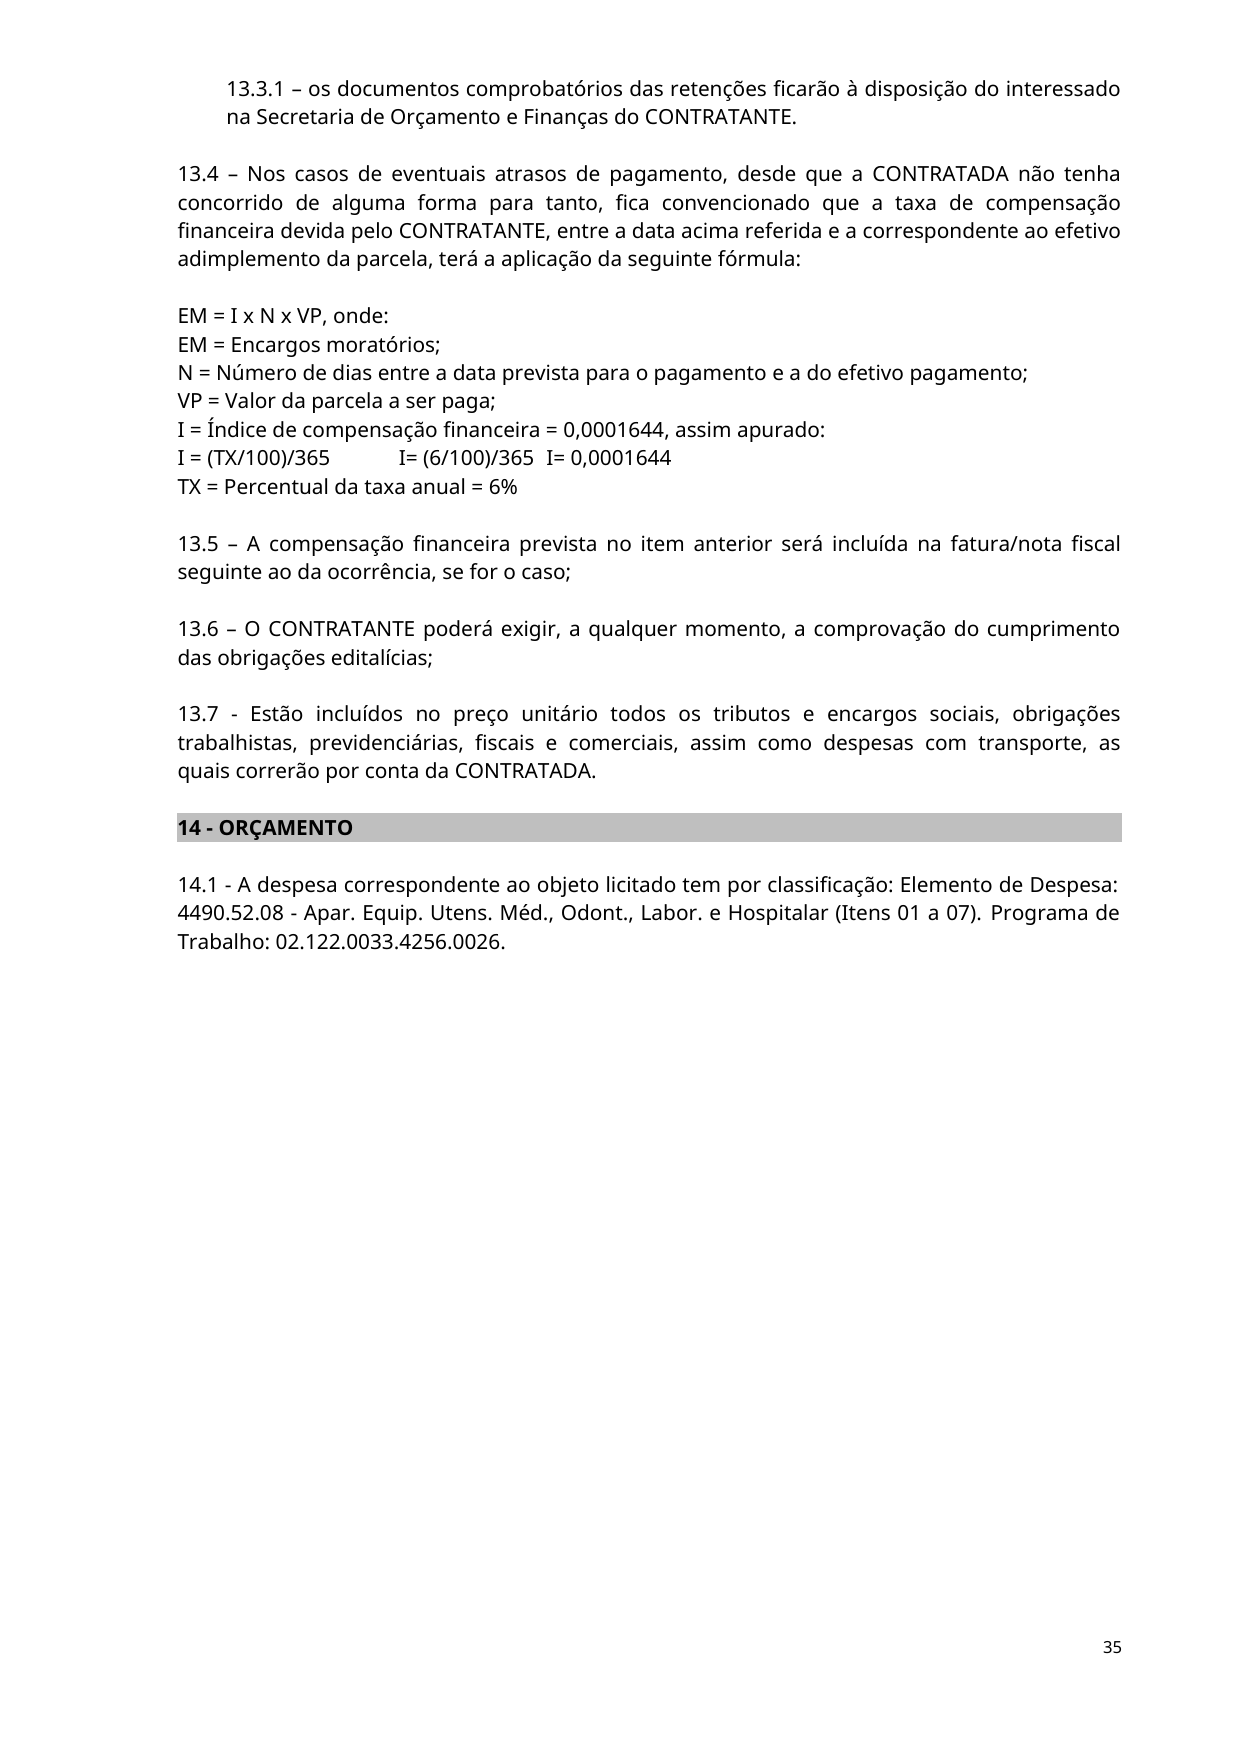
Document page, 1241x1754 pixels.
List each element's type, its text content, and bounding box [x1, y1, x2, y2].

text 13.5 – A compensação financeira prevista no item anterior será incluída na fatura/nota fiscal seguinte ao da ocorrência, se for o caso; [177, 529, 1122, 586]
text I = (TX/100)/365 I= (6/100)/365 I= 0,0001644 [177, 443, 1122, 472]
text EM = I x N x VP, onde: [177, 301, 1122, 330]
text EM = Encargos moratórios; [177, 330, 1122, 358]
text TX = Percentual da taxa anual = 6% [177, 472, 1122, 500]
text I = Índice de compensação financeira = 0,0001644, assim apurado: [177, 415, 1122, 443]
text N = Número de dias entre a data prevista para o pagamento e a do efetivo pagamento; [177, 358, 1122, 387]
text VP = Valor da parcela a ser paga; [177, 387, 1122, 415]
text 13.6 – O CONTRATANTE poderá exigir, a qualquer momento, a comprovação do cumprimento das obrigações editalícias; [177, 614, 1122, 671]
text 13.4 – Nos casos de eventuais atrasos de pagamento, desde que a CONTRATADA não tenha concorrido de alguma forma para tanto, fica convencionado que a taxa de compensação financeira devida pelo CONTRATANTE, entre a data acima referida e a correspondente ao efetivo adimplemento da parcela, terá a aplicação da seguinte fórmula: [177, 159, 1122, 273]
text 13.3.1 – os documentos comprobatórios das retenções ficarão à disposição do interessado na Secretaria de Orçamento e Finanças do CONTRATANTE. [226, 74, 1122, 131]
text 14 - ORÇAMENTO [177, 813, 1122, 842]
text 13.7 - Estão incluídos no preço unitário todos os tributos e encargos sociais, obrigações trabalhistas, previdenciárias, fiscais e comerciais, assim como despesas com transporte, as quais correrão por conta da CONTRATADA. [177, 699, 1122, 785]
text 14.1 - A despesa correspondente ao objeto licitado tem por classificação: Elemento de Despesa: 4490.52.08 - Apar. Equip. Utens. Méd., Odont., Labor. e Hospitalar (Itens 01 a 07). Programa de Trabalho: 02.122.0033.4256.0026. [177, 870, 1120, 955]
